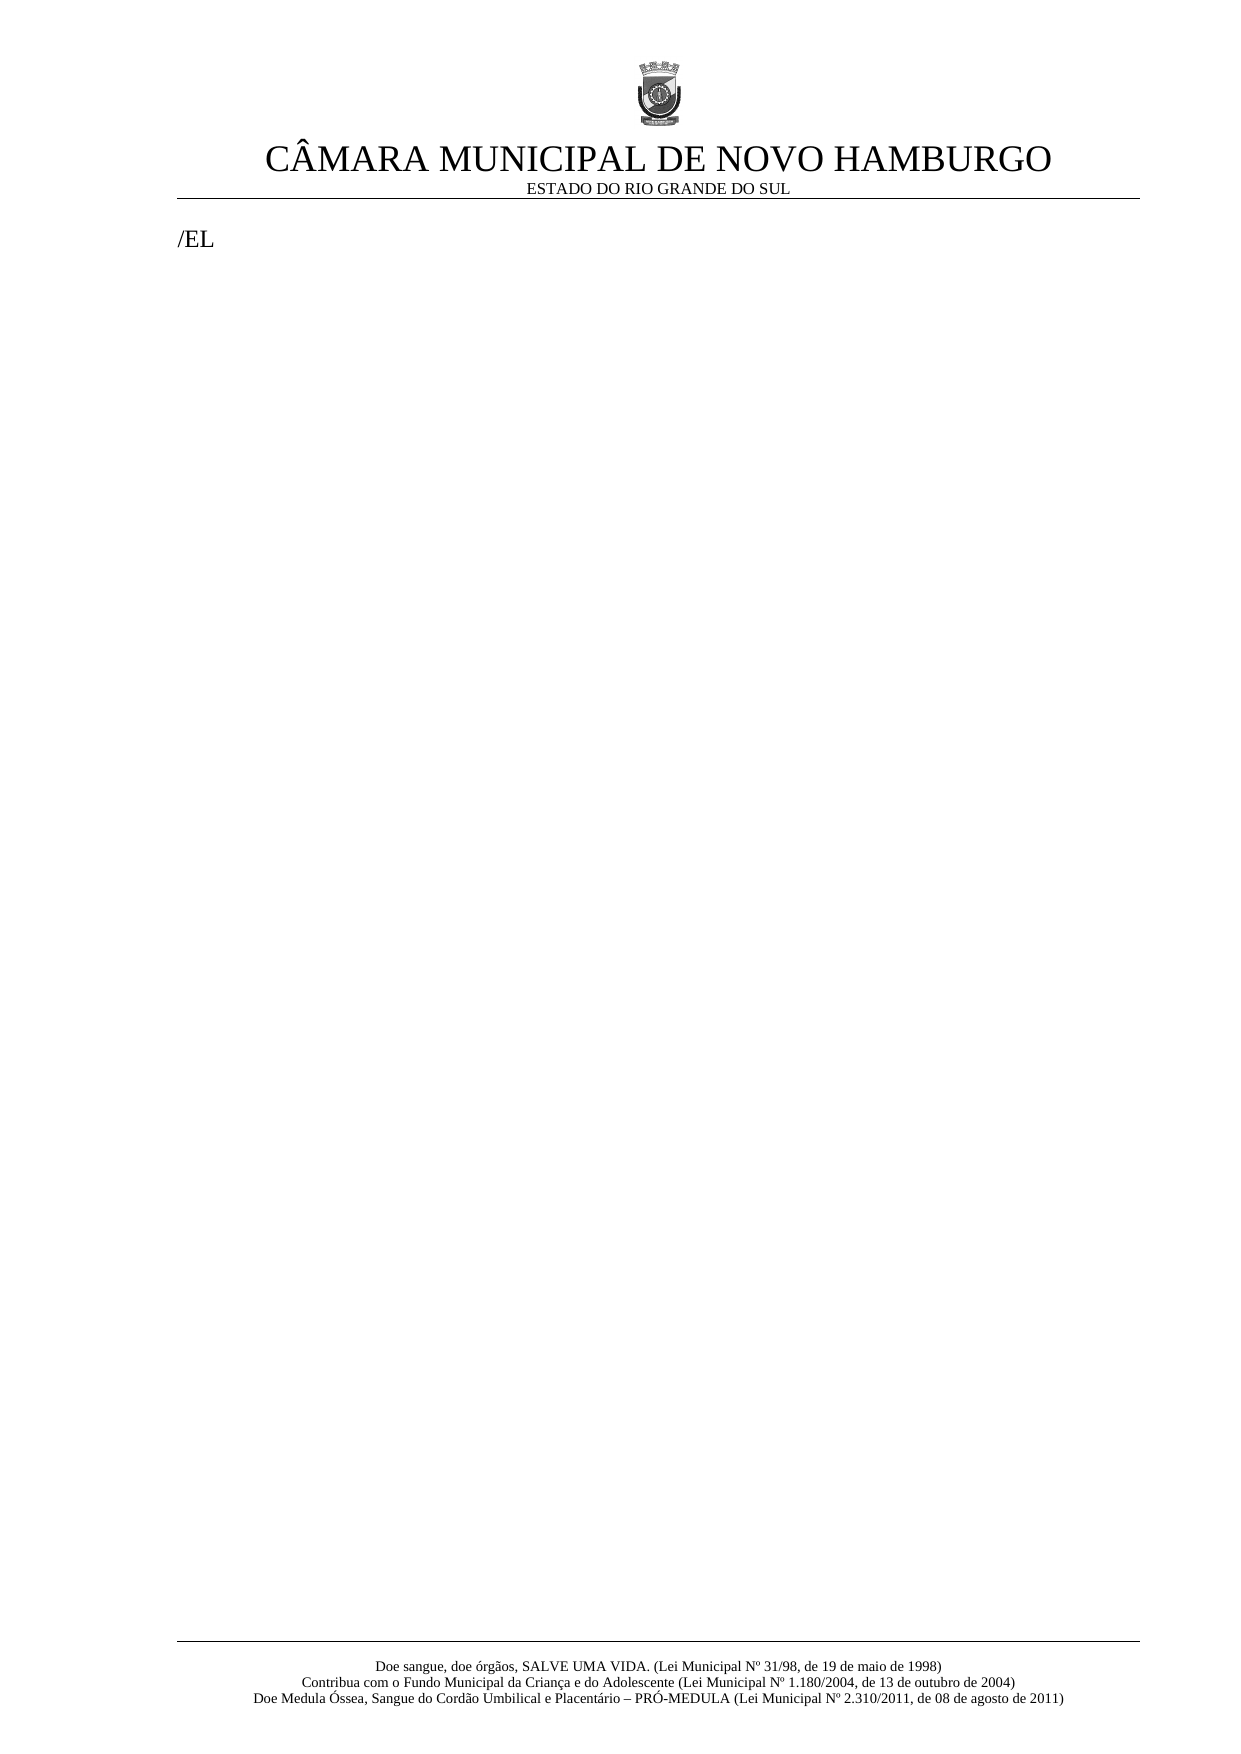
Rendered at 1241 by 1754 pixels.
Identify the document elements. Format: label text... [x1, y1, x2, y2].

text /EL [177, 226, 1140, 253]
